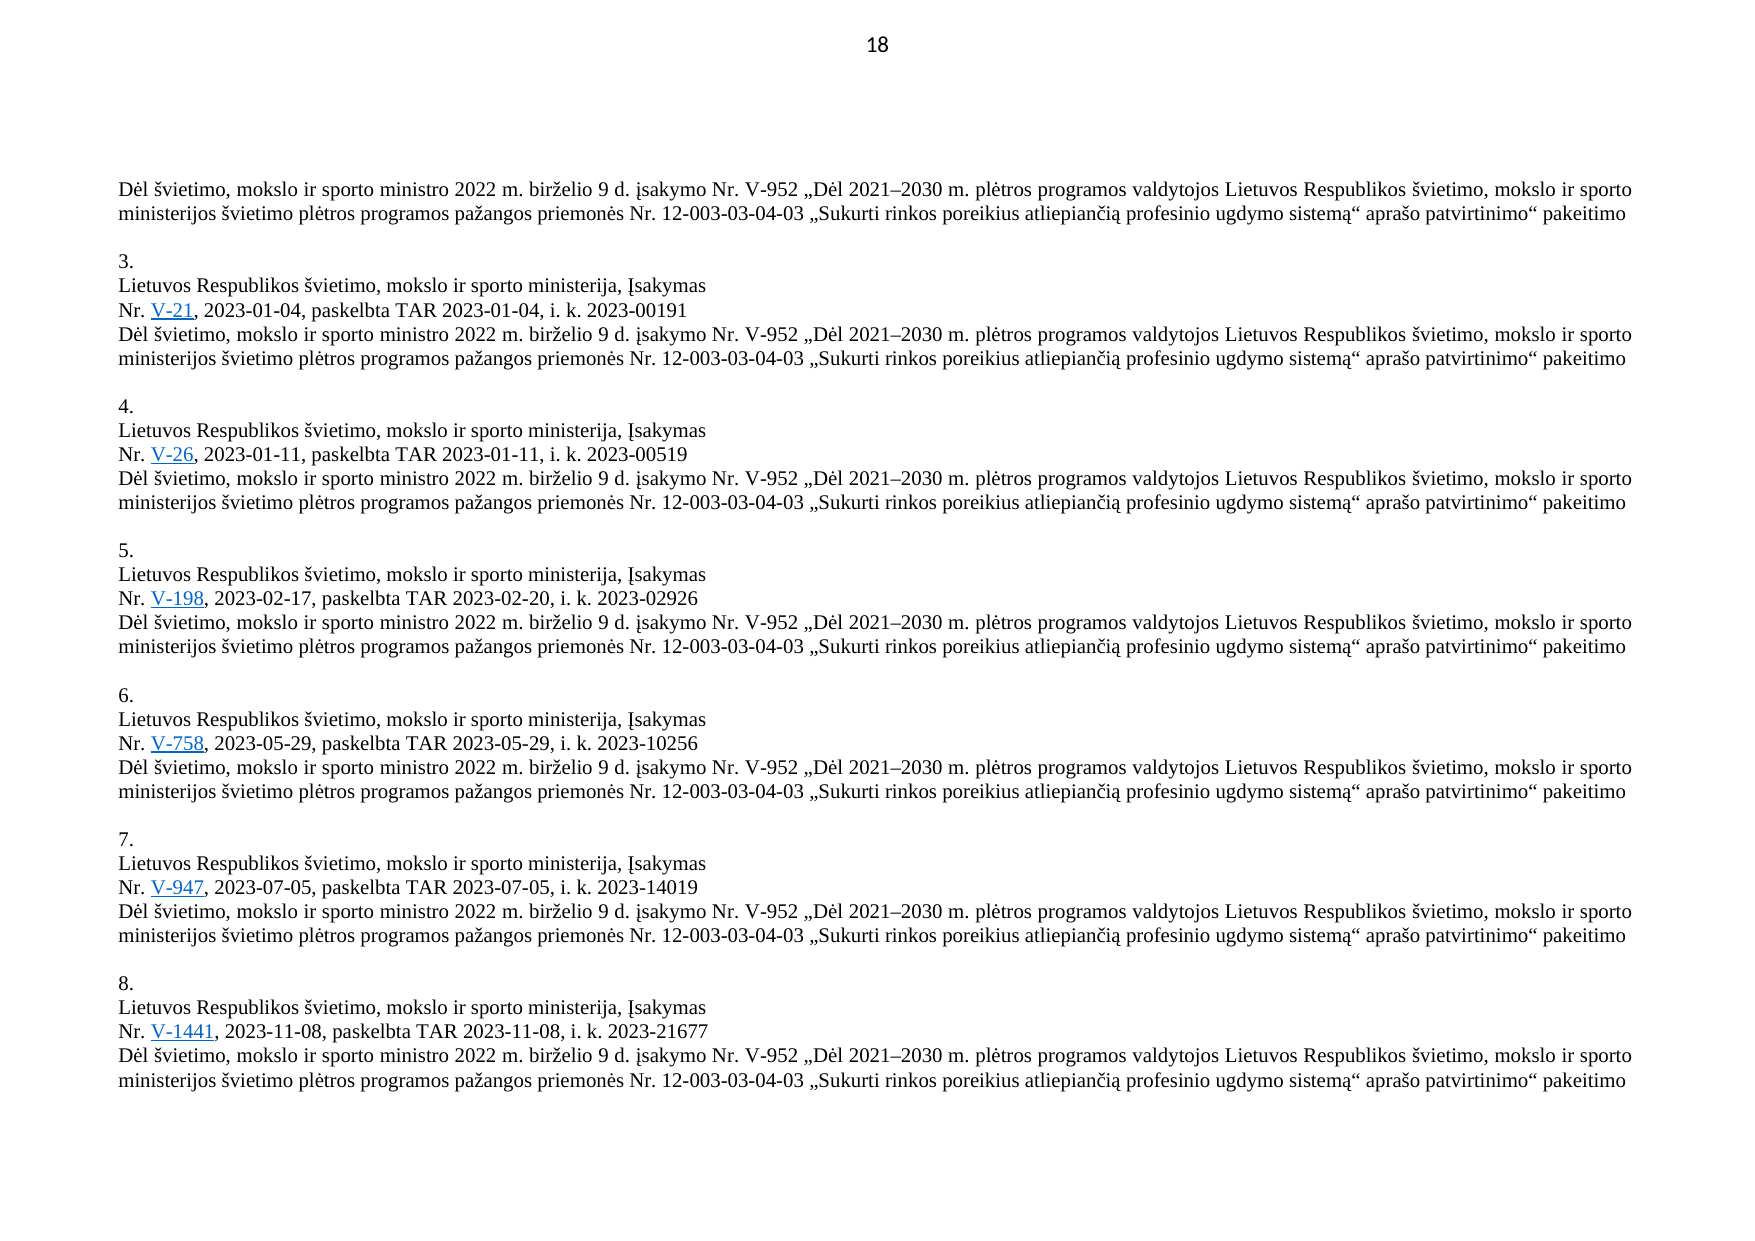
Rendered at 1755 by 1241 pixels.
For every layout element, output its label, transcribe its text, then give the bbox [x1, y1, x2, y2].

text 6. [118, 682, 1636, 707]
text Nr. V-21, 2023-01-04, paskelbta TAR 2023-01-04, i. k. 2023-00191 [118, 297, 1636, 322]
text Lietuvos Respublikos švietimo, mokslo ir sporto ministerija, Įsakymas [118, 562, 1636, 586]
text 5. [118, 538, 1636, 562]
text Lietuvos Respublikos švietimo, mokslo ir sporto ministerija, Įsakymas [118, 707, 1636, 731]
text Dėl švietimo, mokslo ir sporto ministro 2022 m. birželio 9 d. įsakymo Nr. V-952 „Dėl 2021–2030 m. plėtros programos valdytojos Lietuvos Respublikos švietimo, mokslo ir sporto ministerijos švietimo plėtros programos pažangos priemonės Nr. 12-003-03-04-03 „Sukurti rinkos poreikius atliepiančią profesinio ugdymo sistemą“ aprašo patvirtinimo“ pakeitimo [118, 1043, 1636, 1092]
text 3. [118, 249, 1636, 273]
text 7. [118, 827, 1636, 851]
text 8. [118, 971, 1636, 995]
text Dėl švietimo, mokslo ir sporto ministro 2022 m. birželio 9 d. įsakymo Nr. V-952 „Dėl 2021–2030 m. plėtros programos valdytojos Lietuvos Respublikos švietimo, mokslo ir sporto ministerijos švietimo plėtros programos pažangos priemonės Nr. 12-003-03-04-03 „Sukurti rinkos poreikius atliepiančią profesinio ugdymo sistemą“ aprašo patvirtinimo“ pakeitimo [118, 177, 1636, 225]
text Dėl švietimo, mokslo ir sporto ministro 2022 m. birželio 9 d. įsakymo Nr. V-952 „Dėl 2021–2030 m. plėtros programos valdytojos Lietuvos Respublikos švietimo, mokslo ir sporto ministerijos švietimo plėtros programos pažangos priemonės Nr. 12-003-03-04-03 „Sukurti rinkos poreikius atliepiančią profesinio ugdymo sistemą“ aprašo patvirtinimo“ pakeitimo [118, 466, 1636, 514]
text Dėl švietimo, mokslo ir sporto ministro 2022 m. birželio 9 d. įsakymo Nr. V-952 „Dėl 2021–2030 m. plėtros programos valdytojos Lietuvos Respublikos švietimo, mokslo ir sporto ministerijos švietimo plėtros programos pažangos priemonės Nr. 12-003-03-04-03 „Sukurti rinkos poreikius atliepiančią profesinio ugdymo sistemą“ aprašo patvirtinimo“ pakeitimo [118, 755, 1636, 803]
text Lietuvos Respublikos švietimo, mokslo ir sporto ministerija, Įsakymas [118, 273, 1636, 297]
text Dėl švietimo, mokslo ir sporto ministro 2022 m. birželio 9 d. įsakymo Nr. V-952 „Dėl 2021–2030 m. plėtros programos valdytojos Lietuvos Respublikos švietimo, mokslo ir sporto ministerijos švietimo plėtros programos pažangos priemonės Nr. 12-003-03-04-03 „Sukurti rinkos poreikius atliepiančią profesinio ugdymo sistemą“ aprašo patvirtinimo“ pakeitimo [118, 610, 1636, 658]
text Dėl švietimo, mokslo ir sporto ministro 2022 m. birželio 9 d. įsakymo Nr. V-952 „Dėl 2021–2030 m. plėtros programos valdytojos Lietuvos Respublikos švietimo, mokslo ir sporto ministerijos švietimo plėtros programos pažangos priemonės Nr. 12-003-03-04-03 „Sukurti rinkos poreikius atliepiančią profesinio ugdymo sistemą“ aprašo patvirtinimo“ pakeitimo [118, 899, 1636, 947]
text Lietuvos Respublikos švietimo, mokslo ir sporto ministerija, Įsakymas [118, 995, 1636, 1019]
text Lietuvos Respublikos švietimo, mokslo ir sporto ministerija, Įsakymas [118, 418, 1636, 442]
text Nr. V-198, 2023-02-17, paskelbta TAR 2023-02-20, i. k. 2023-02926 [118, 586, 1636, 610]
text Nr. V-1441, 2023-11-08, paskelbta TAR 2023-11-08, i. k. 2023-21677 [118, 1019, 1636, 1043]
text Dėl švietimo, mokslo ir sporto ministro 2022 m. birželio 9 d. įsakymo Nr. V-952 „Dėl 2021–2030 m. plėtros programos valdytojos Lietuvos Respublikos švietimo, mokslo ir sporto ministerijos švietimo plėtros programos pažangos priemonės Nr. 12-003-03-04-03 „Sukurti rinkos poreikius atliepiančią profesinio ugdymo sistemą“ aprašo patvirtinimo“ pakeitimo [118, 322, 1636, 370]
text Nr. V-758, 2023-05-29, paskelbta TAR 2023-05-29, i. k. 2023-10256 [118, 731, 1636, 755]
text 4. [118, 394, 1636, 418]
text Nr. V-947, 2023-07-05, paskelbta TAR 2023-07-05, i. k. 2023-14019 [118, 875, 1636, 899]
text Nr. V-26, 2023-01-11, paskelbta TAR 2023-01-11, i. k. 2023-00519 [118, 442, 1636, 466]
text Lietuvos Respublikos švietimo, mokslo ir sporto ministerija, Įsakymas [118, 851, 1636, 875]
